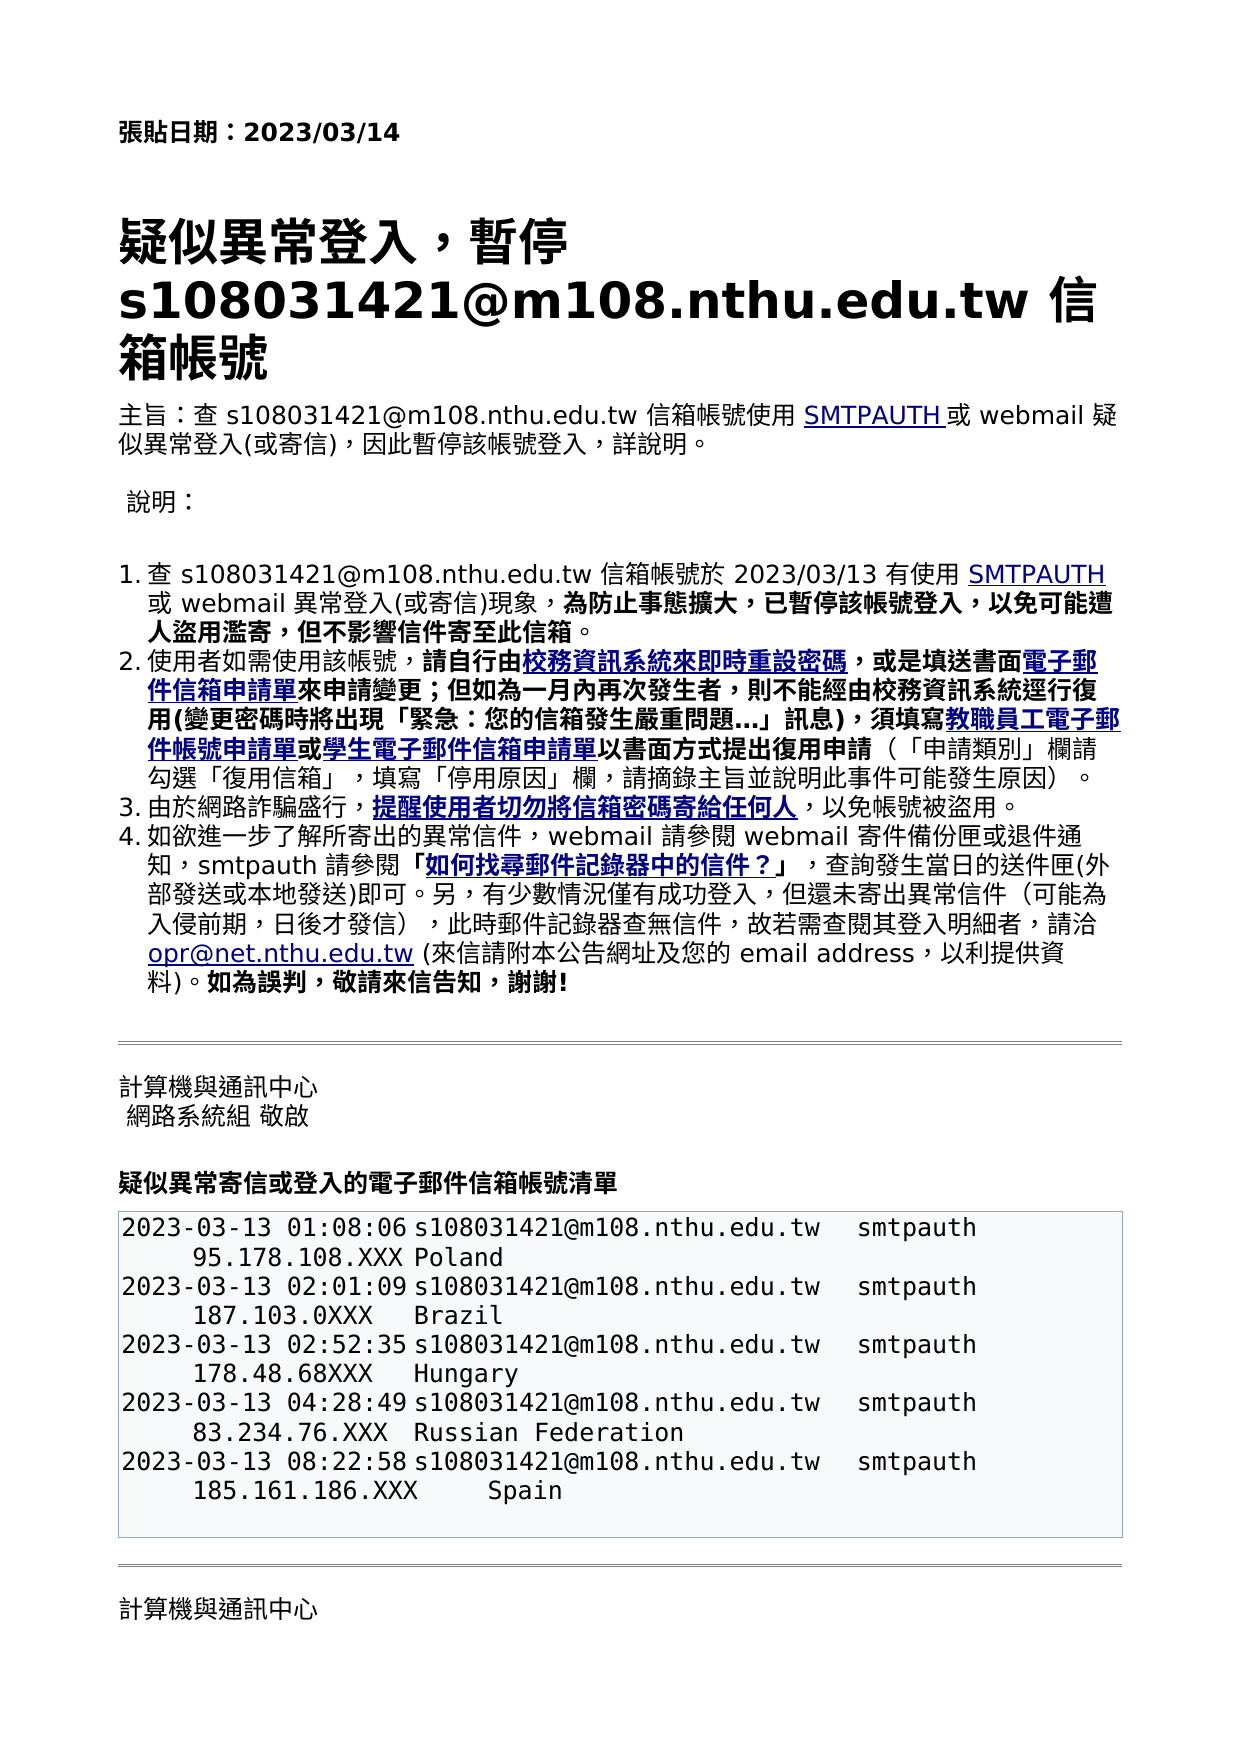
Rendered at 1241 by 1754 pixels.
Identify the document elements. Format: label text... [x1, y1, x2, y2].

list 如欲進一步了解所寄出的異常信件，webmail 請參閱 webmail 寄件備份匣或退件通知，smtpauth 請參閱「如何找尋郵件記錄器中的信件？」，查詢發生當日的送件匣(外部發送或本地發送)即可。另，有少數情況僅有成功登入，但還未寄出異常信件（可能為入侵前期，日後才發信），此時郵件記錄器查無信件，故若需查閱其登入明細者，請洽 opr@net.nthu.edu.tw (來信請附本公告網址及您的 email address，以利提供資料)。如為誤判，敬請來信告知，謝謝! [118, 822, 1122, 997]
text 計算機與通訊中心 [118, 1596, 1122, 1625]
subtitle 疑似異常寄信或登入的電子郵件信箱帳號清單 [118, 1169, 1122, 1198]
subtitle 疑似異常登入，暫停 s108031421@m108.nthu.edu.tw 信箱帳號 [118, 214, 1122, 389]
text 計算機與通訊中心 網路系統組 敬啟 [118, 1073, 1122, 1131]
list 查 s108031421@m108.nthu.edu.tw 信箱帳號於 2023/03/13 有使用 SMTPAUTH或 webmail 異常登入(或寄信)現象，為防止事態擴大，已暫停該帳號登入，以免可能遭人盜用濫寄，但不影響信件寄至此信箱。 [118, 560, 1122, 647]
list 由於網路詐騙盛行，提醒使用者切勿將信箱密碼寄給任何人，以免帳號被盜用。 [118, 793, 1122, 822]
text 2023-03-13 01:08:06 s108031421@m108.nthu.edu.tw smtpauth 95.178.108.XXX Poland 2023-03-13 02:01:09 s108031421@m108.nthu.edu.tw smtpauth 187.103.0XXX Brazil 2023-03-13 02:52:35 s108031421@m108.nthu.edu.tw smtpauth 178.48.68XXX Hungary 2023-03-13 04:28:49 s108031421@m108.nthu.edu.tw smtpauth 83.234.76.XXX Russian Federation 2023-03-13 08:22:58 s108031421@m108.nthu.edu.tw smtpauth 185.161.186.XXX Spain [119, 1212, 1122, 1537]
text 張貼日期：2023/03/14 [118, 118, 1122, 176]
list 使用者如需使用該帳號，請自行由校務資訊系統來即時重設密碼，或是填送書面電子郵件信箱申請單來申請變更；但如為一月內再次發生者，則不能經由校務資訊系統逕行復用(變更密碼時將出現「緊急：您的信箱發生嚴重問題…」訊息)，須填寫教職員工電子郵件帳號申請單或學生電子郵件信箱申請單以書面方式提出復用申請（「申請類別」欄請勾選「復用信箱」，填寫「停用原因」欄，請摘錄主旨並說明此事件可能發生原因）。 [118, 647, 1122, 793]
text 主旨：查 s108031421@m108.nthu.edu.tw 信箱帳號使用 SMTPAUTH或 webmail 疑似異常登入(或寄信)，因此暫停該帳號登入，詳說明。 說明： [118, 401, 1122, 518]
